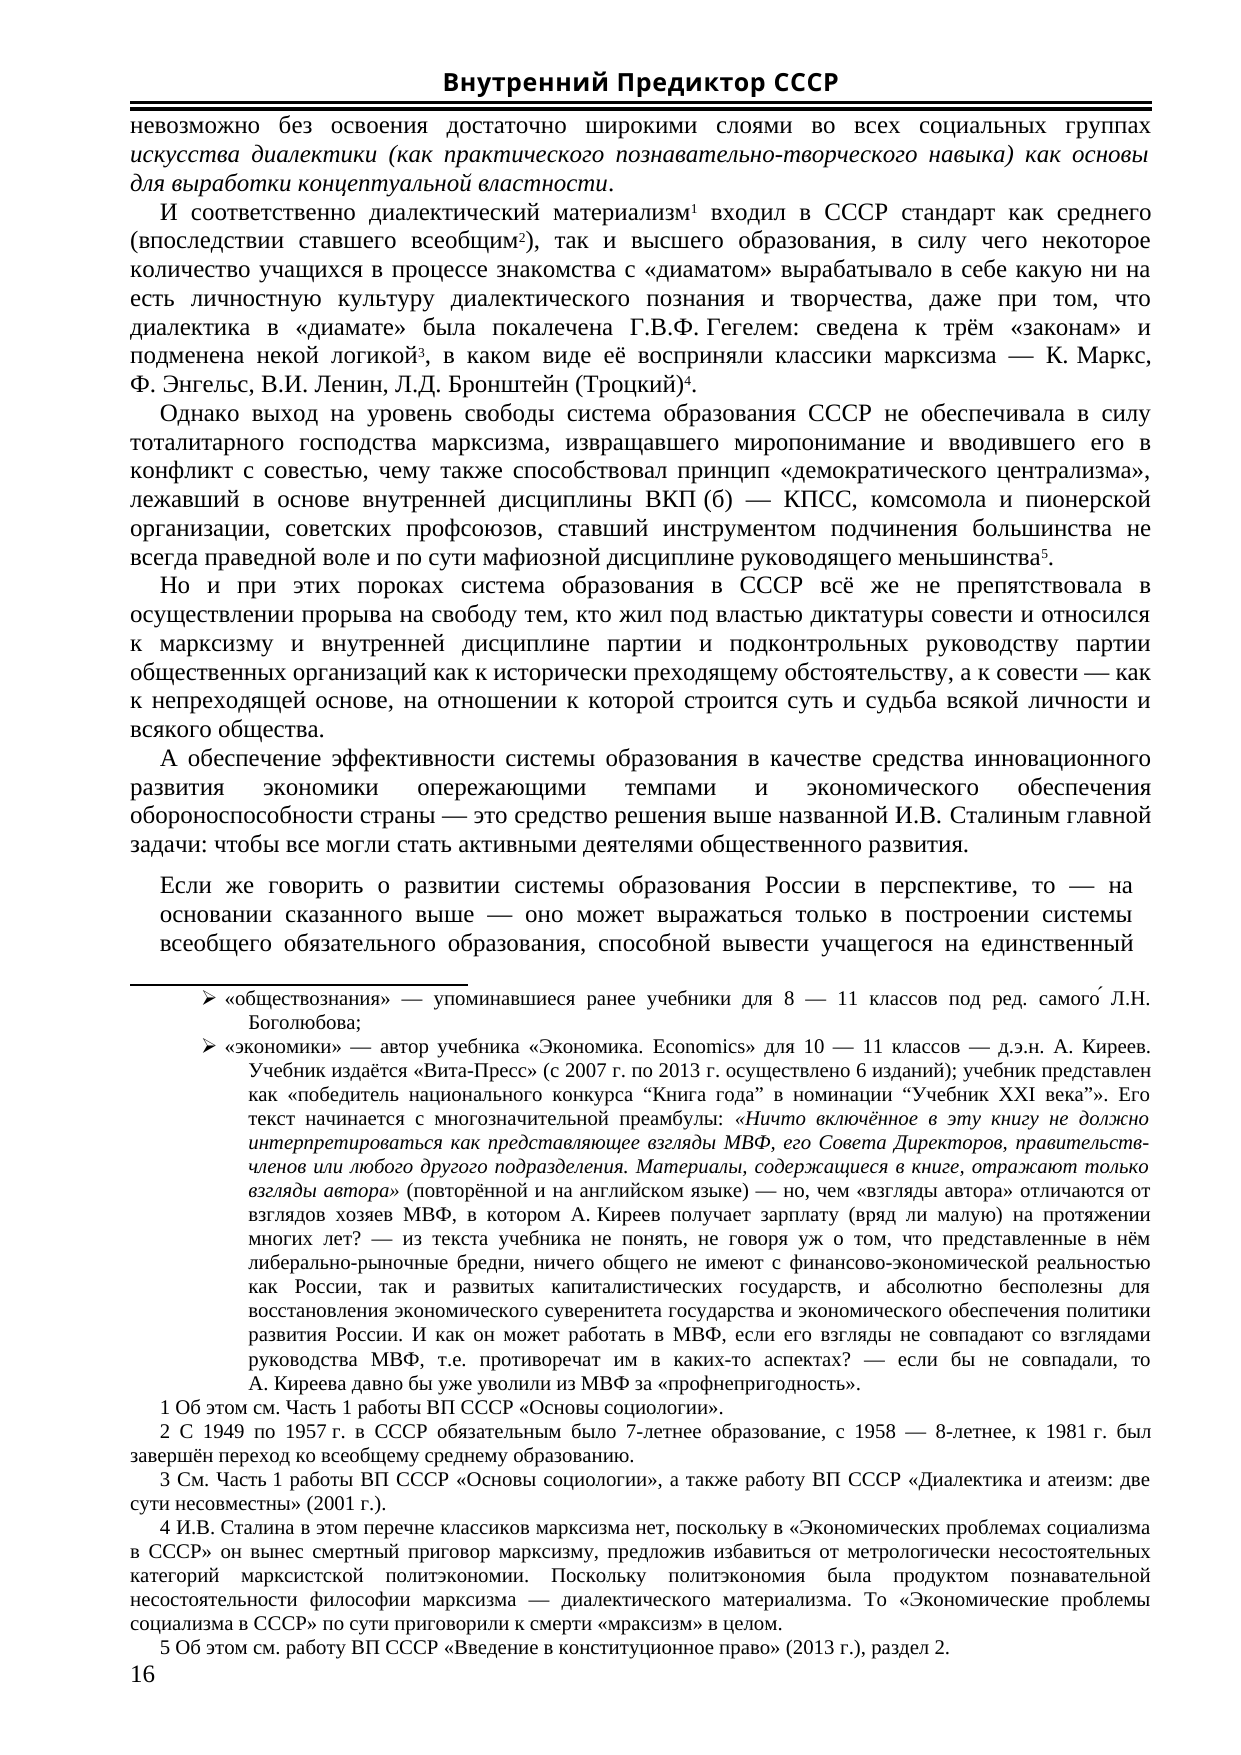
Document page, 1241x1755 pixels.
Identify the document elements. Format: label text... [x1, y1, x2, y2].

text А обеспечение эффективности системы образования в качестве средства инновационного развития экономики опережающими темпами и экономического обеспечения обороноспособности страны — это средство решения выше названной И.В. Сталиным главной задачи: чтобы все могли стать активными деятелями общественного развития. [130, 743, 1152, 858]
list «обществознания» — упоминавшиеся ранее учебники для 8 — 11 классов под ред. самого́ Л.Н. Боголюбова; [201, 986, 1152, 1034]
text Об этом см. Часть 1 работы ВП СССР «Основы социологии». [130, 1394, 1152, 1419]
text Об этом см. работу ВП СССР «Введение в конституционное право» (2013 г.), раздел 2. [130, 1635, 1152, 1659]
text Однако выход на уровень свободы система образования СССР не обеспечивала в силу тоталитарного господства марксизма, извращавшего миропонимание и вводившего его в конфликт с совестью, чему также способствовал принцип «демократического централизма», лежавший в основе внутренней дисциплины ВКП (б) — КПСС, комсомола и пионерской организации, советских профсоюзов, ставший инструментом подчинения большинства не всегда праведной воле и по сути мафиозной дисциплине руководящего меньшинства. [130, 398, 1152, 571]
text невозможно без освоения достаточно широкими слоями во всех социальных группах искусства диалектики (как практического познавательно-творческого навыка) как основы для выработки концептуальной властности. [130, 111, 1152, 197]
text С 1949 по 1957 г. в СССР обязательным было 7-летнее образование, с 1958 — 8-летнее, к 1981 г. был завершён переход ко всеобщему среднему образованию. [130, 1419, 1152, 1467]
text И.В. Сталина в этом перечне классиков марксизма нет, поскольку в «Экономических проблемах социализма в СССР» он вынес смертный приговор марксизму, предложив избавиться от метрологически несостоятельных категорий марксистской политэкономии. Поскольку политэкономия была продуктом познавательной несостоятельности философии марксизма — диалектического материализма. То «Экономические проблемы социализма в СССР» по сути приговорили к смерти «мраксизм» в целом. [130, 1515, 1152, 1635]
text См. Часть 1 работы ВП СССР «Основы социологии», а также работу ВП СССР «Диалектика и атеизм: две сути несовместны» (2001 г.). [130, 1467, 1152, 1515]
text Но и при этих пороках система образования в СССР всё же не препятствовала в осуществлении прорыва на свободу тем, кто жил под властью диктатуры совести и относился к марксизму и внутренней дисциплине партии и подконтрольных руководству партии общественных организаций как к исторически преходящему обстоятельству, а к совести — как к непреходящей основе, на отношении к которой строится суть и судьба всякой личности и всякого общества. [130, 571, 1152, 743]
list «экономики» — автор учебника «Экономика. Economics» для 10 — 11 классов — д.э.н. А. Киреев. Учебник издаётся «Вита-Пресс» (с 2007 г. по 2013 г. осуществлено 6 изданий); учебник представлен как «победитель национального конкурса “Книга года” в номинации “Учебник XXI века”». Его текст начинается с многозначительной преамбулы: «Ничто включённое в эту книгу не должно интерпретироваться как представляющее взгляды МВФ, его Совета Директоров, правительств-членов или любого другого подразделения. Материалы, содержащиеся в книге, отражают только взгляды автора» (повторённой и на английском языке) — но, чем «взгляды автора» отличаются от взглядов хозяев МВФ, в котором А. Киреев получает зарплату (вряд ли малую) на протяжении многих лет? — из текста учебника не понять, не говоря уж о том, что представленные в нём либерально-рыночные бредни, ничего общего не имеют с финансово-экономической реальностью как России, так и развитых капиталистических государств, и абсолютно бесполезны для восстановления экономического суверенитета государства и экономического обеспечения политики развития России. И как он может работать в МВФ, если его взгляды не совпадают со взглядами руководства МВФ, т.е. противоречат им в каких-то аспектах? — если бы не совпадали, то А. Киреева давно бы уже уволили из МВФ за «профнепригодность». [201, 1034, 1152, 1394]
text И соответственно диалектический материализм входил в СССР стандарт как среднего (впоследствии ставшего всеобщим), так и высшего образования, в силу чего некоторое количество учащихся в процессе знакомства с «диаматом» вырабатывало в себе какую ни на есть личностную культуру диалектического познания и творчества, даже при том, что диалектика в «диамате» была покалечена Г.В.Ф. Гегелем: сведена к трём «законам» и подменена некой логикой, в каком виде её восприняли классики марксизма — К. Маркс, Ф. Энгельс, В.И. Ленин, Л.Д. Бронштейн (Троцкий). [130, 197, 1152, 398]
text Если же говорить о развитии системы образования России в перспективе, то — на основании сказанного выше — оно может выражаться только в построении системы всеобщего обязательного образования, способной вывести учащегося на единственный [159, 871, 1134, 957]
